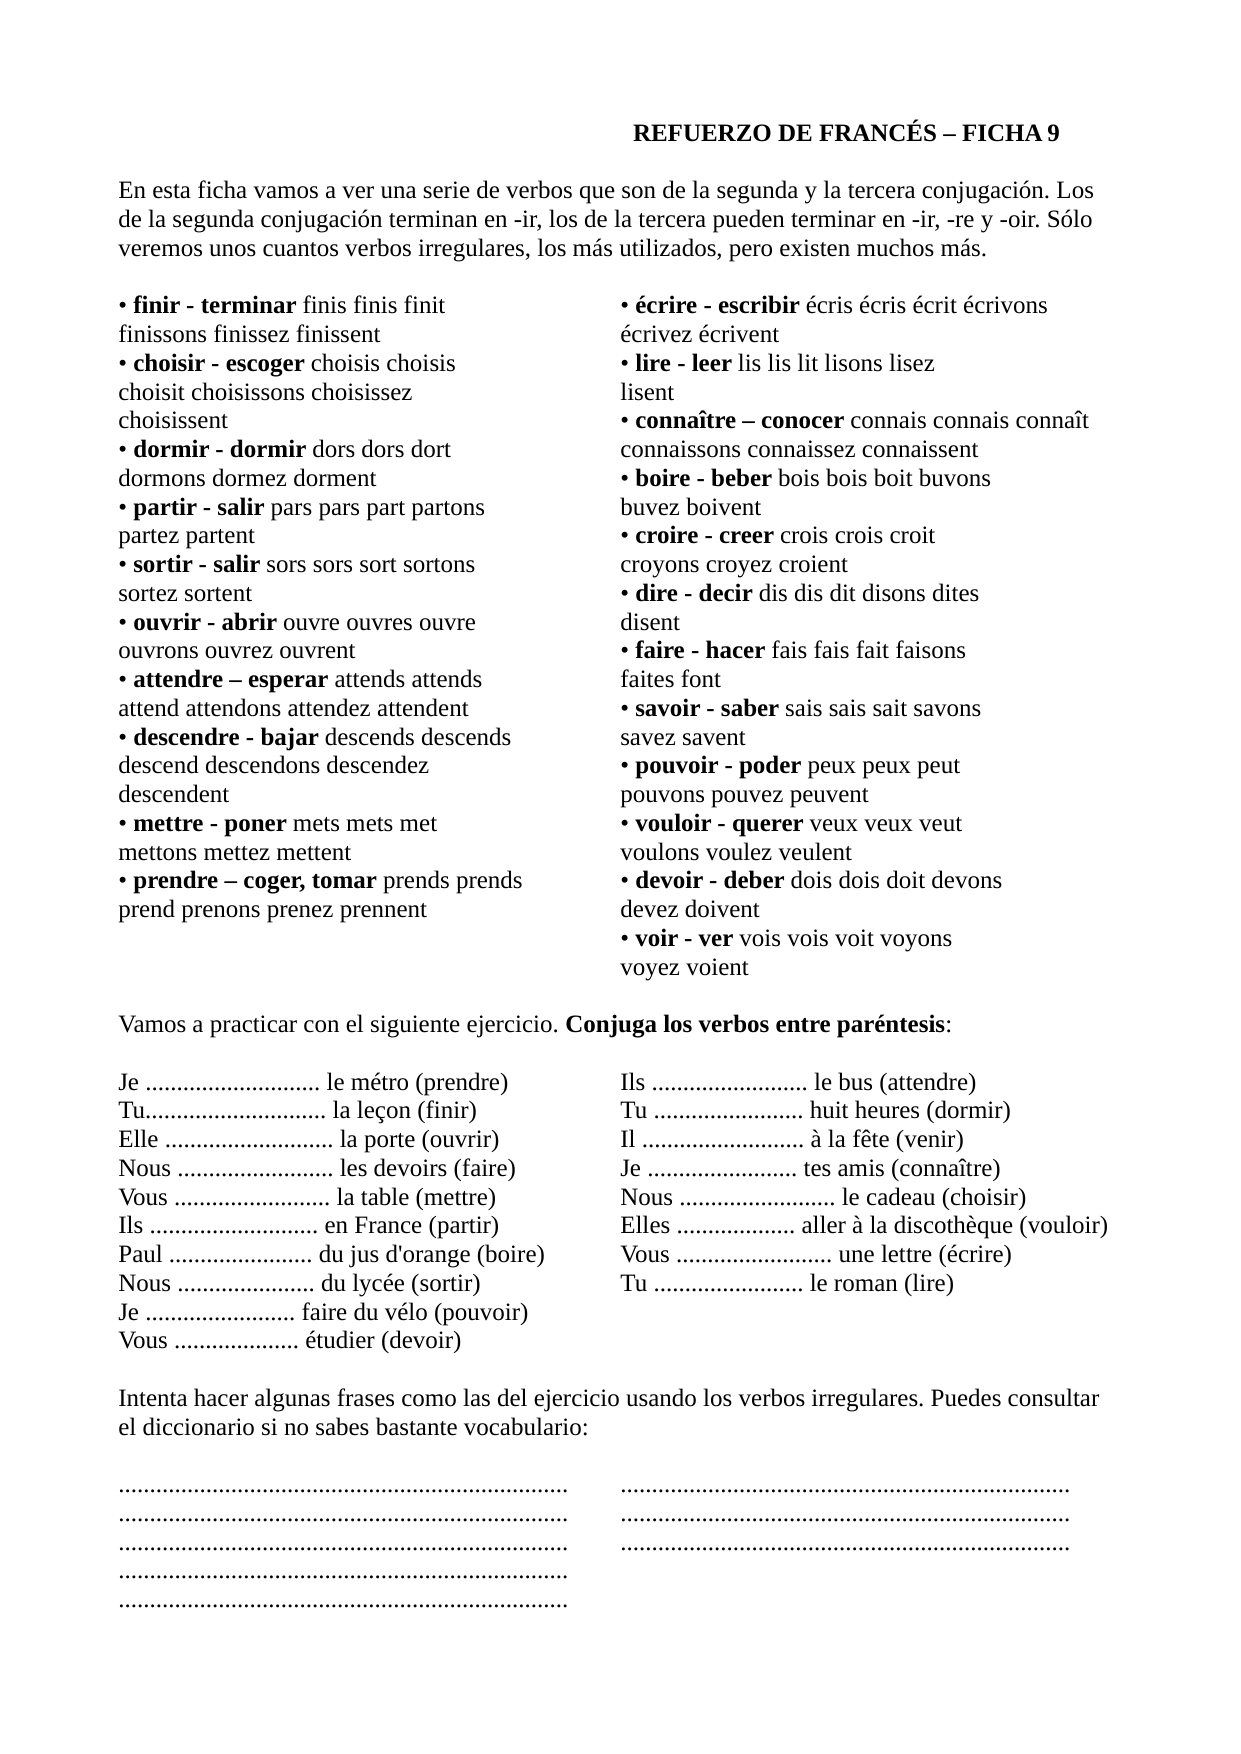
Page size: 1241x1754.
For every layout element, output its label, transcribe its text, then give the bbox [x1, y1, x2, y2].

text Je ............................ le métro (prendre) [118, 1067, 620, 1096]
text • ouvrir - abrir ouvre ouvres ouvre [118, 607, 620, 636]
text • connaître – conocer connais connais connaît [620, 406, 1122, 434]
text ........................................................................ [620, 1469, 1122, 1498]
text ........................................................................ [118, 1527, 620, 1556]
text voyez voient [620, 952, 1122, 981]
text descend descendons descendez [118, 751, 620, 779]
text ouvrons ouvrez ouvrent [118, 636, 620, 664]
text Tu ........................ huit heures (dormir) [620, 1096, 1122, 1124]
text dormons dormez dorment [118, 463, 620, 492]
text ........................................................................ [620, 1527, 1122, 1556]
text disent [620, 607, 1122, 636]
text • faire - hacer fais fais fait faisons [620, 636, 1122, 664]
text • boire - beber bois bois boit buvons [620, 463, 1122, 492]
text croyons croyez croient [620, 549, 1122, 578]
text connaissons connaissez connaissent [620, 434, 1122, 463]
text pouvons pouvez peuvent [620, 779, 1122, 808]
text ........................................................................ [118, 1498, 620, 1527]
text Nous ......................... les devoirs (faire) [118, 1153, 620, 1182]
text ........................................................................ [118, 1556, 620, 1584]
text savez savent [620, 722, 1122, 751]
text Elles ................... aller à la discothèque (vouloir) [620, 1211, 1122, 1239]
text lisent [620, 377, 1122, 406]
text finissons finissez finissent [118, 319, 620, 348]
text choisissent [118, 406, 620, 434]
text Elle ........................... la porte (ouvrir) [118, 1124, 620, 1153]
text Vous .................... étudier (devoir) [118, 1326, 620, 1354]
text Vamos a practicar con el siguiente ejercicio. Conjuga los verbos entre paréntesis: [118, 1009, 1122, 1038]
text • finir - terminar finis finis finit [118, 291, 620, 319]
text Tu............................. la leçon (finir) [118, 1096, 620, 1124]
text • partir - salir pars pars part partons [118, 492, 620, 521]
text • sortir - salir sors sors sort sortons [118, 549, 620, 578]
text REFUERZO DE FRANCÉS – FICHA 9 [633, 118, 1122, 147]
text ........................................................................ [118, 1584, 620, 1613]
text Ils ......................... le bus (attendre) [620, 1067, 1122, 1096]
text • descendre - bajar descends descends [118, 722, 620, 751]
text • dire - decir dis dis dit disons dites [620, 578, 1122, 607]
text En esta ficha vamos a ver una serie de verbos que son de la segunda y la tercera conjugación. Los de la segunda conjugación terminan en -ir, los de la tercera pueden terminar en -ir, -re y -oir. Sólo veremos unos cuantos verbos irregulares, los más utilizados, pero existen muchos más. [118, 176, 1122, 262]
text descendent [118, 779, 620, 808]
text ........................................................................ [118, 1469, 620, 1498]
text Paul ....................... du jus d'orange (boire) [118, 1239, 620, 1268]
text • écrire - escribir écris écris écrit écrivons écrivez écrivent [620, 291, 1122, 348]
text • mettre - poner mets mets met [118, 808, 620, 837]
text partez partent [118, 521, 620, 549]
text • devoir - deber dois dois doit devons [620, 866, 1122, 894]
text mettons mettez mettent [118, 837, 620, 866]
text devez doivent [620, 894, 1122, 923]
text Je ........................ faire du vélo (pouvoir) [118, 1297, 620, 1326]
text Il .......................... à la fête (venir) [620, 1124, 1122, 1153]
text • pouvoir - poder peux peux peut [620, 751, 1122, 779]
text Tu ........................ le roman (lire) [620, 1268, 1122, 1297]
text Ils ........................... en France (partir) [118, 1211, 620, 1239]
text • lire - leer lis lis lit lisons lisez [620, 348, 1122, 377]
text buvez boivent [620, 492, 1122, 521]
text voulons voulez veulent [620, 837, 1122, 866]
text • choisir - escoger choisis choisis [118, 348, 620, 377]
text Nous ...................... du lycée (sortir) [118, 1268, 620, 1297]
text • voir - ver vois vois voit voyons [620, 923, 1122, 952]
text choisit choisissons choisissez [118, 377, 620, 406]
text ........................................................................ [620, 1498, 1122, 1527]
text attend attendons attendez attendent [118, 693, 620, 722]
text • croire - creer crois crois croit [620, 521, 1122, 549]
text Vous ......................... une lettre (écrire) [620, 1239, 1122, 1268]
text Intenta hacer algunas frases como las del ejercicio usando los verbos irregulares. Puedes consultar el diccionario si no sabes bastante vocabulario: [118, 1383, 1122, 1441]
text • attendre – esperar attends attends [118, 664, 620, 693]
text Nous ......................... le cadeau (choisir) [620, 1182, 1122, 1211]
text • vouloir - querer veux veux veut [620, 808, 1122, 837]
text • savoir - saber sais sais sait savons [620, 693, 1122, 722]
text sortez sortent [118, 578, 620, 607]
text • dormir - dormir dors dors dort [118, 434, 620, 463]
text Vous ......................... la table (mettre) [118, 1182, 620, 1211]
text prend prenons prenez prennent [118, 894, 620, 923]
text Je ........................ tes amis (connaître) [620, 1153, 1122, 1182]
text faites font [620, 664, 1122, 693]
text • prendre – coger, tomar prends prends [118, 866, 620, 894]
